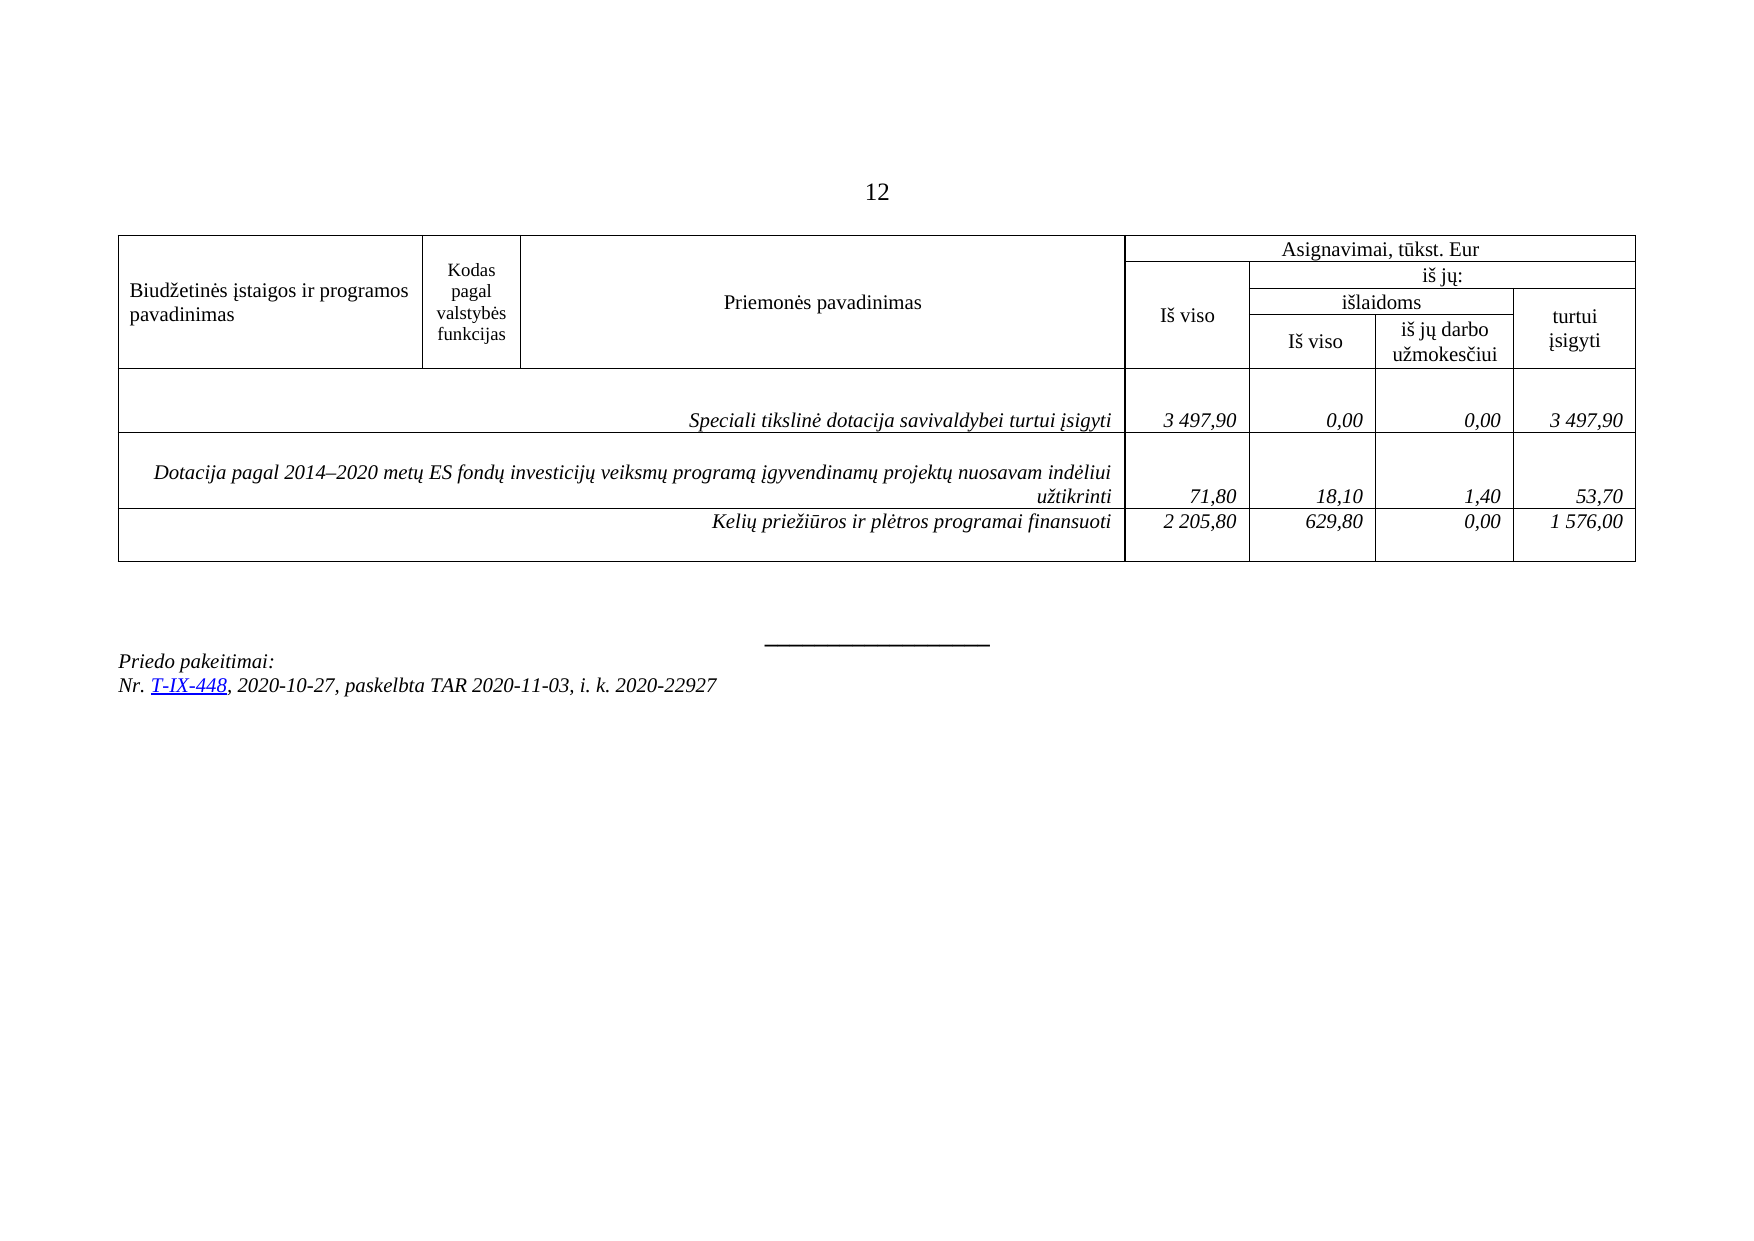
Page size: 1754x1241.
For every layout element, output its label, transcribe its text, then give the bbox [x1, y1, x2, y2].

table_header Asignavimai, tūkst. Eur [1126, 236, 1635, 261]
table_header Biudžetinės įstaigos ir programos pavadinimas [119, 236, 422, 367]
table_cell 0,00 [1376, 509, 1513, 561]
table_cell Kelių priežiūros ir plėtros programai finansuoti [119, 509, 1124, 561]
table_cell 629,80 [1250, 509, 1375, 561]
table_cell 71,80 [1126, 433, 1249, 508]
table_cell iš jų darbo užmokesčiui [1376, 315, 1513, 367]
table_cell 0,00 [1250, 369, 1375, 432]
table_cell Dotacija pagal 2014–2020 metų ES fondų investicijų veiksmų programą įgyvendinamų projektų nuosavam indėliui užtikrinti [119, 433, 1124, 508]
text __________________ [118, 620, 1636, 648]
table_cell 1 576,00 [1514, 509, 1635, 561]
table_header Priemonės pavadinimas [521, 236, 1124, 367]
table_cell 2 205,80 [1126, 509, 1249, 561]
table_cell 18,10 [1250, 433, 1375, 508]
table_header Kodas pagal valstybės funkcijas [423, 236, 520, 367]
text Nr. T-IX-448, 2020-10-27, paskelbta TAR 2020-11-03, i. k. 2020-22927 [118, 673, 1636, 697]
table_cell Iš viso [1126, 262, 1249, 367]
table_cell Speciali tikslinė dotacija savivaldybei turtui įsigyti [119, 369, 1124, 432]
table_cell 3 497,90 [1514, 369, 1635, 432]
table_cell iš jų: [1250, 262, 1635, 288]
table_cell 53,70 [1514, 433, 1635, 508]
table_cell išlaidoms [1250, 289, 1513, 314]
table_cell 3 497,90 [1126, 369, 1249, 432]
text Priedo pakeitimai: [118, 648, 1636, 673]
table_cell 0,00 [1376, 369, 1513, 432]
table_cell Iš viso [1250, 315, 1375, 367]
table_cell turtui įsigyti [1514, 289, 1635, 367]
table_cell 1,40 [1376, 433, 1513, 508]
